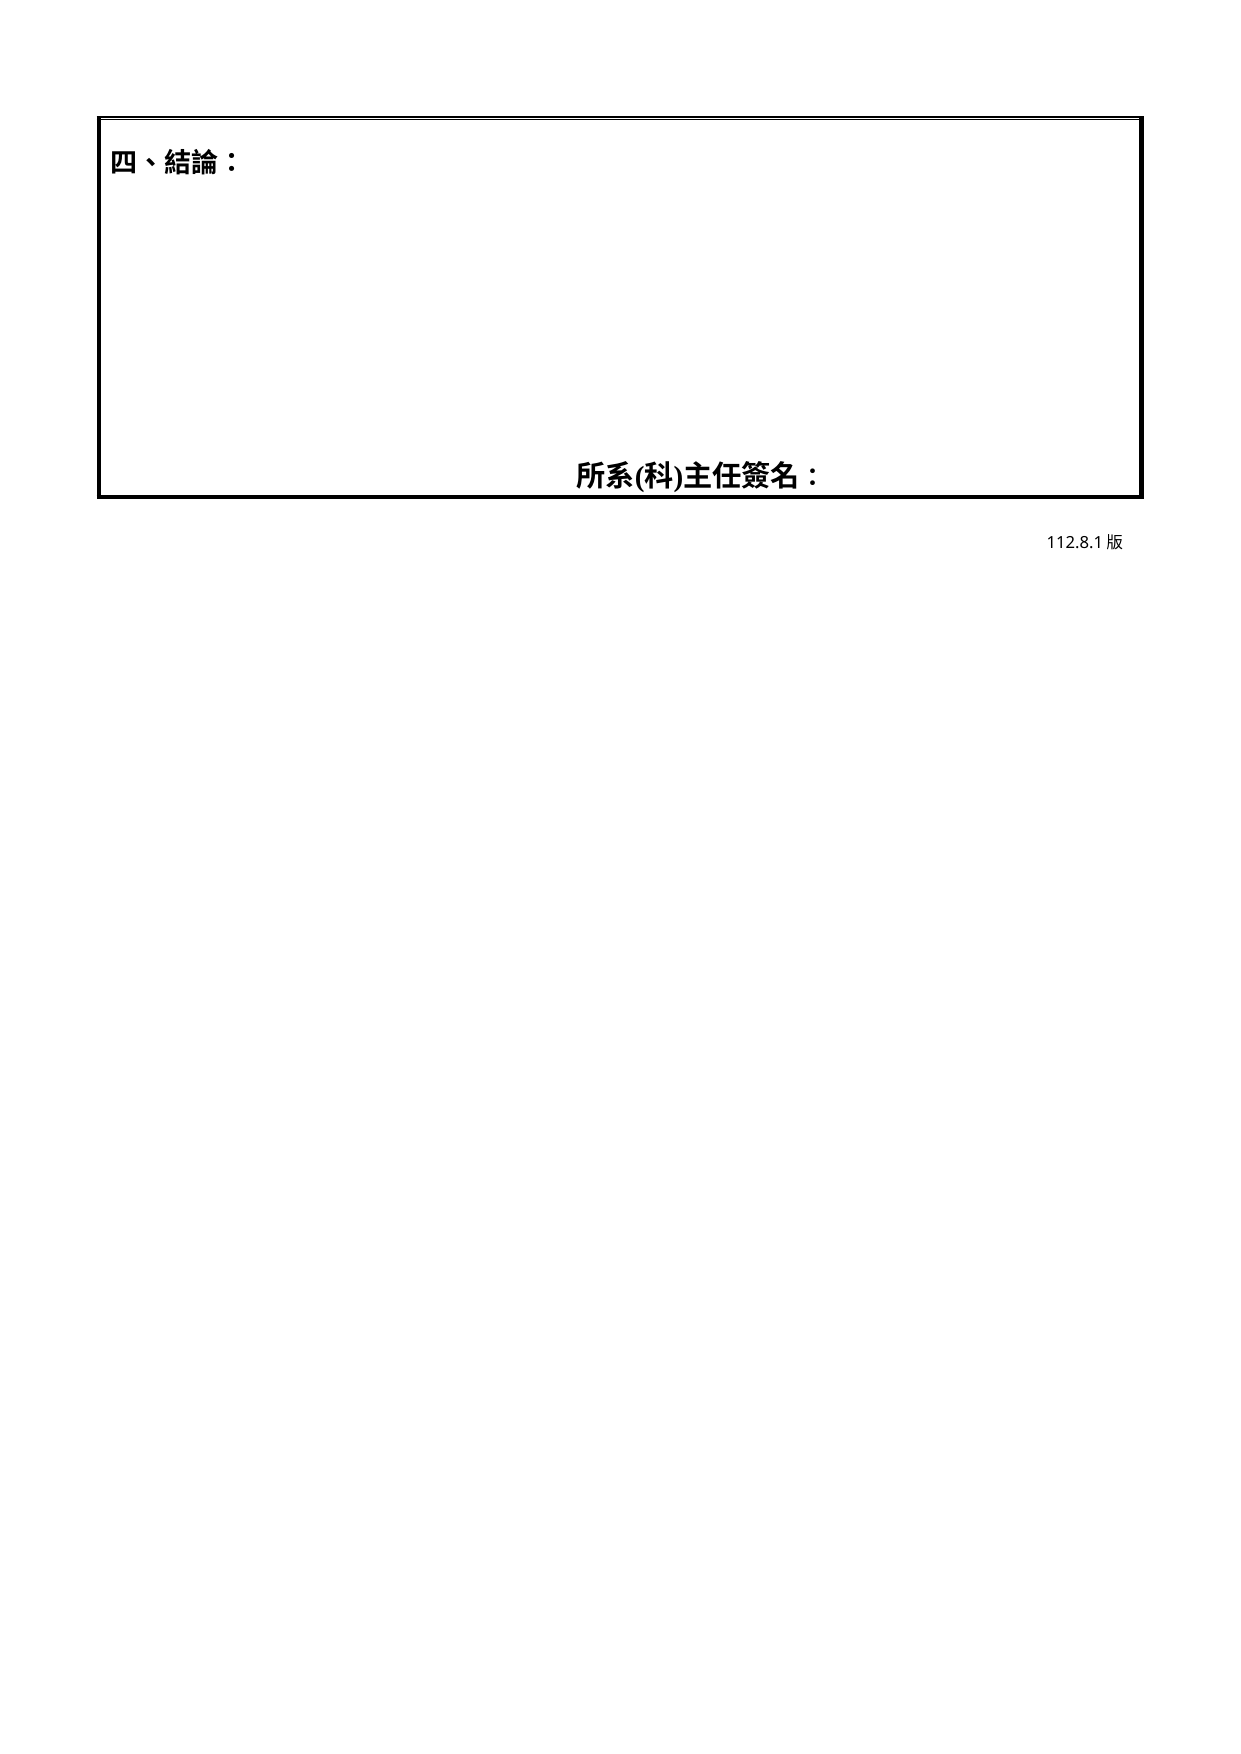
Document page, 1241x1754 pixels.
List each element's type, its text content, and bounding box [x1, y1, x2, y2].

table_cell 四、結論： 所系(科)主任簽名： [101, 120, 1139, 494]
text 112.8.1版 [59, 499, 1123, 562]
